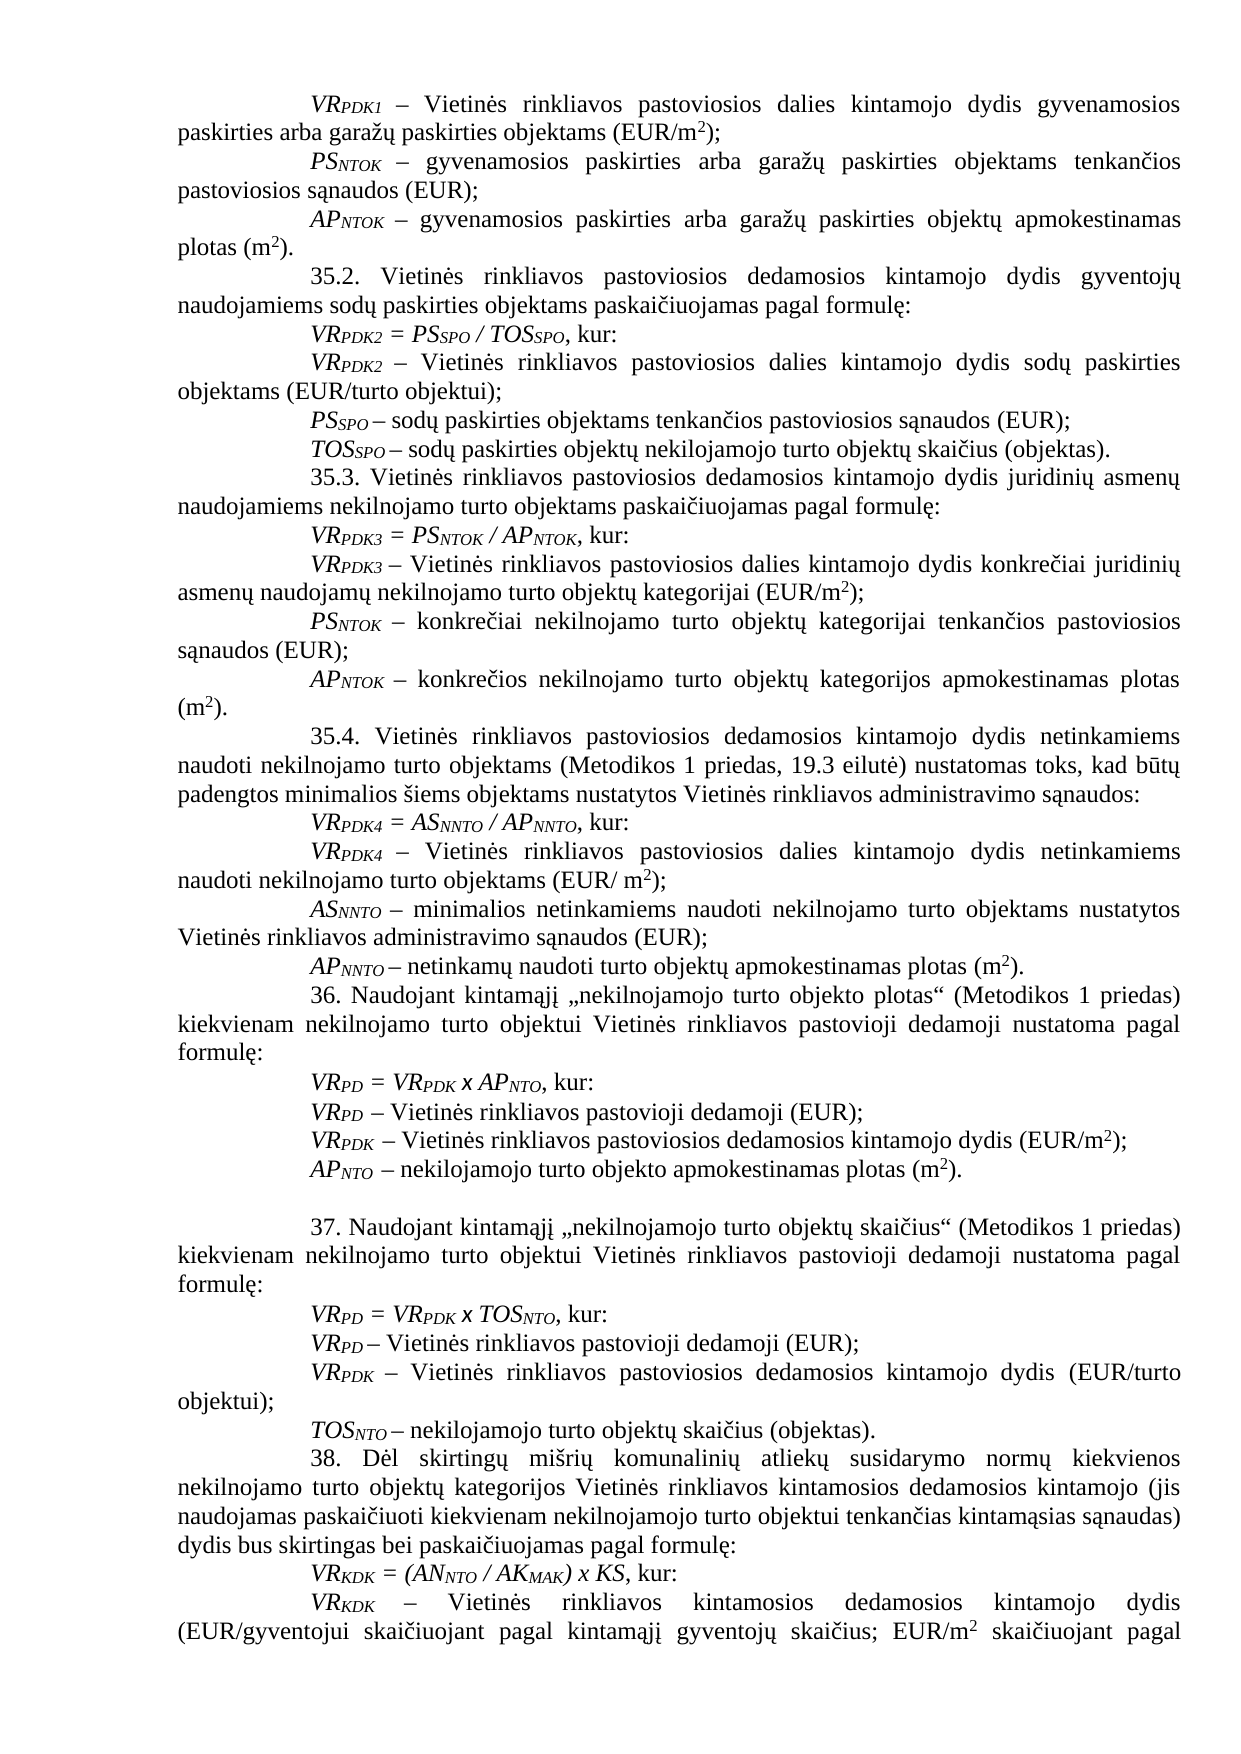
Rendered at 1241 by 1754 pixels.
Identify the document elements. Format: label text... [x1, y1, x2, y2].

text APNTO – nekilojamojo turto objekto apmokestinamas plotas (m2). [177, 1154, 1181, 1183]
text VRPDK – Vietinės rinkliavos pastoviosios dedamosios kintamojo dydis (EUR/turto objektui); [177, 1357, 1181, 1415]
text 36. Naudojant kintamąjį „nekilnojamojo turto objekto plotas“ (Metodikos 1 priedas) kiekvienam nekilnojamo turto objektui Vietinės rinkliavos pastovioji dedamoji nustatoma pagal formulę: [177, 980, 1181, 1066]
text PSNTOK – konkrečiai nekilnojamo turto objektų kategorijai tenkančios pastoviosios sąnaudos (EUR); [177, 606, 1181, 664]
text 35.2. Vietinės rinkliavos pastoviosios dedamosios kintamojo dydis gyventojų naudojamiems sodų paskirties objektams paskaičiuojamas pagal formulę: [177, 261, 1181, 319]
text VRPDK1 – Vietinės rinkliavos pastoviosios dalies kintamojo dydis gyvenamosios paskirties arba garažų paskirties objektams (EUR/m2); [177, 89, 1181, 146]
text VRPD = VRPDK x APNTO, kur: [177, 1066, 1181, 1097]
text PSSPO – sodų paskirties objektams tenkančios pastoviosios sąnaudos (EUR); [177, 405, 1181, 434]
text VRPDK4 – Vietinės rinkliavos pastoviosios dalies kintamojo dydis netinkamiems naudoti nekilnojamo turto objektams (EUR/ m2); [177, 836, 1181, 894]
text VRPDK3 – Vietinės rinkliavos pastoviosios dalies kintamojo dydis konkrečiai juridinių asmenų naudojamų nekilnojamo turto objektų kategorijai (EUR/m2); [177, 549, 1181, 606]
text 35.4. Vietinės rinkliavos pastoviosios dedamosios kintamojo dydis netinkamiems naudoti nekilnojamo turto objektams (Metodikos 1 priedas, 19.3 eilutė) nustatomas toks, kad būtų padengtos minimalios šiems objektams nustatytos Vietinės rinkliavos administravimo sąnaudos: [177, 721, 1181, 807]
text ASNNTO – minimalios netinkamiems naudoti nekilnojamo turto objektams nustatytos Vietinės rinkliavos administravimo sąnaudos (EUR); [177, 894, 1181, 951]
text VRPDK2 = PSSPO / TOSSPO, kur: [177, 319, 1181, 347]
text VRKDK = (ANNTO / AKMAK) x KS, kur: [177, 1558, 1181, 1587]
text VRPD = VRPDK x TOSNTO, kur: [177, 1298, 1181, 1328]
text VRPDK4 = АSNNTO / APNNTO, kur: [177, 807, 1181, 836]
text VRPD – Vietinės rinkliavos pastovioji dedamoji (EUR); [177, 1097, 1181, 1125]
text VRPDK3 = PSNTOK / APNTOK, kur: [177, 520, 1181, 549]
text APNTOK – konkrečios nekilnojamo turto objektų kategorijos apmokestinamas plotas (m2). [177, 664, 1181, 721]
text VRKDK – Vietinės rinkliavos kintamosios dedamosios kintamojo dydis (EUR/gyventojui skaičiuojant pagal kintamąjį gyventojų skaičius; EUR/m2 skaičiuojant pagal [177, 1587, 1181, 1645]
text 37. Naudojant kintamąjį „nekilnojamojo turto objektų skaičius“ (Metodikos 1 priedas) kiekvienam nekilnojamo turto objektui Vietinės rinkliavos pastovioji dedamoji nustatoma pagal formulę: [177, 1212, 1181, 1298]
text 35.3. Vietinės rinkliavos pastoviosios dedamosios kintamojo dydis juridinių asmenų naudojamiems nekilnojamo turto objektams paskaičiuojamas pagal formulę: [177, 462, 1181, 520]
text VRPDK – Vietinės rinkliavos pastoviosios dedamosios kintamojo dydis (EUR/m2); [177, 1125, 1181, 1154]
text 38. Dėl skirtingų mišrių komunalinių atliekų susidarymo normų kiekvienos nekilnojamo turto objektų kategorijos Vietinės rinkliavos kintamosios dedamosios kintamojo (jis naudojamas paskaičiuoti kiekvienam nekilnojamojo turto objektui tenkančias kintamąsias sąnaudas) dydis bus skirtingas bei paskaičiuojamas pagal formulę: [177, 1443, 1181, 1558]
text VRPD – Vietinės rinkliavos pastovioji dedamoji (EUR); [177, 1328, 1181, 1357]
text TOSSPO – sodų paskirties objektų nekilojamojo turto objektų skaičius (objektas). [177, 434, 1181, 462]
text VRPDK2 – Vietinės rinkliavos pastoviosios dalies kintamojo dydis sodų paskirties objektams (EUR/turto objektui); [177, 347, 1181, 405]
text APNNTO – netinkamų naudoti turto objektų apmokestinamas plotas (m2). [177, 951, 1181, 980]
text TOSNTO – nekilojamojo turto objektų skaičius (objektas). [177, 1415, 1181, 1443]
text APNTOK – gyvenamosios paskirties arba garažų paskirties objektų apmokestinamas plotas (m2). [177, 204, 1181, 261]
text PSNTOK – gyvenamosios paskirties arba garažų paskirties objektams tenkančios pastoviosios sąnaudos (EUR); [177, 146, 1181, 204]
